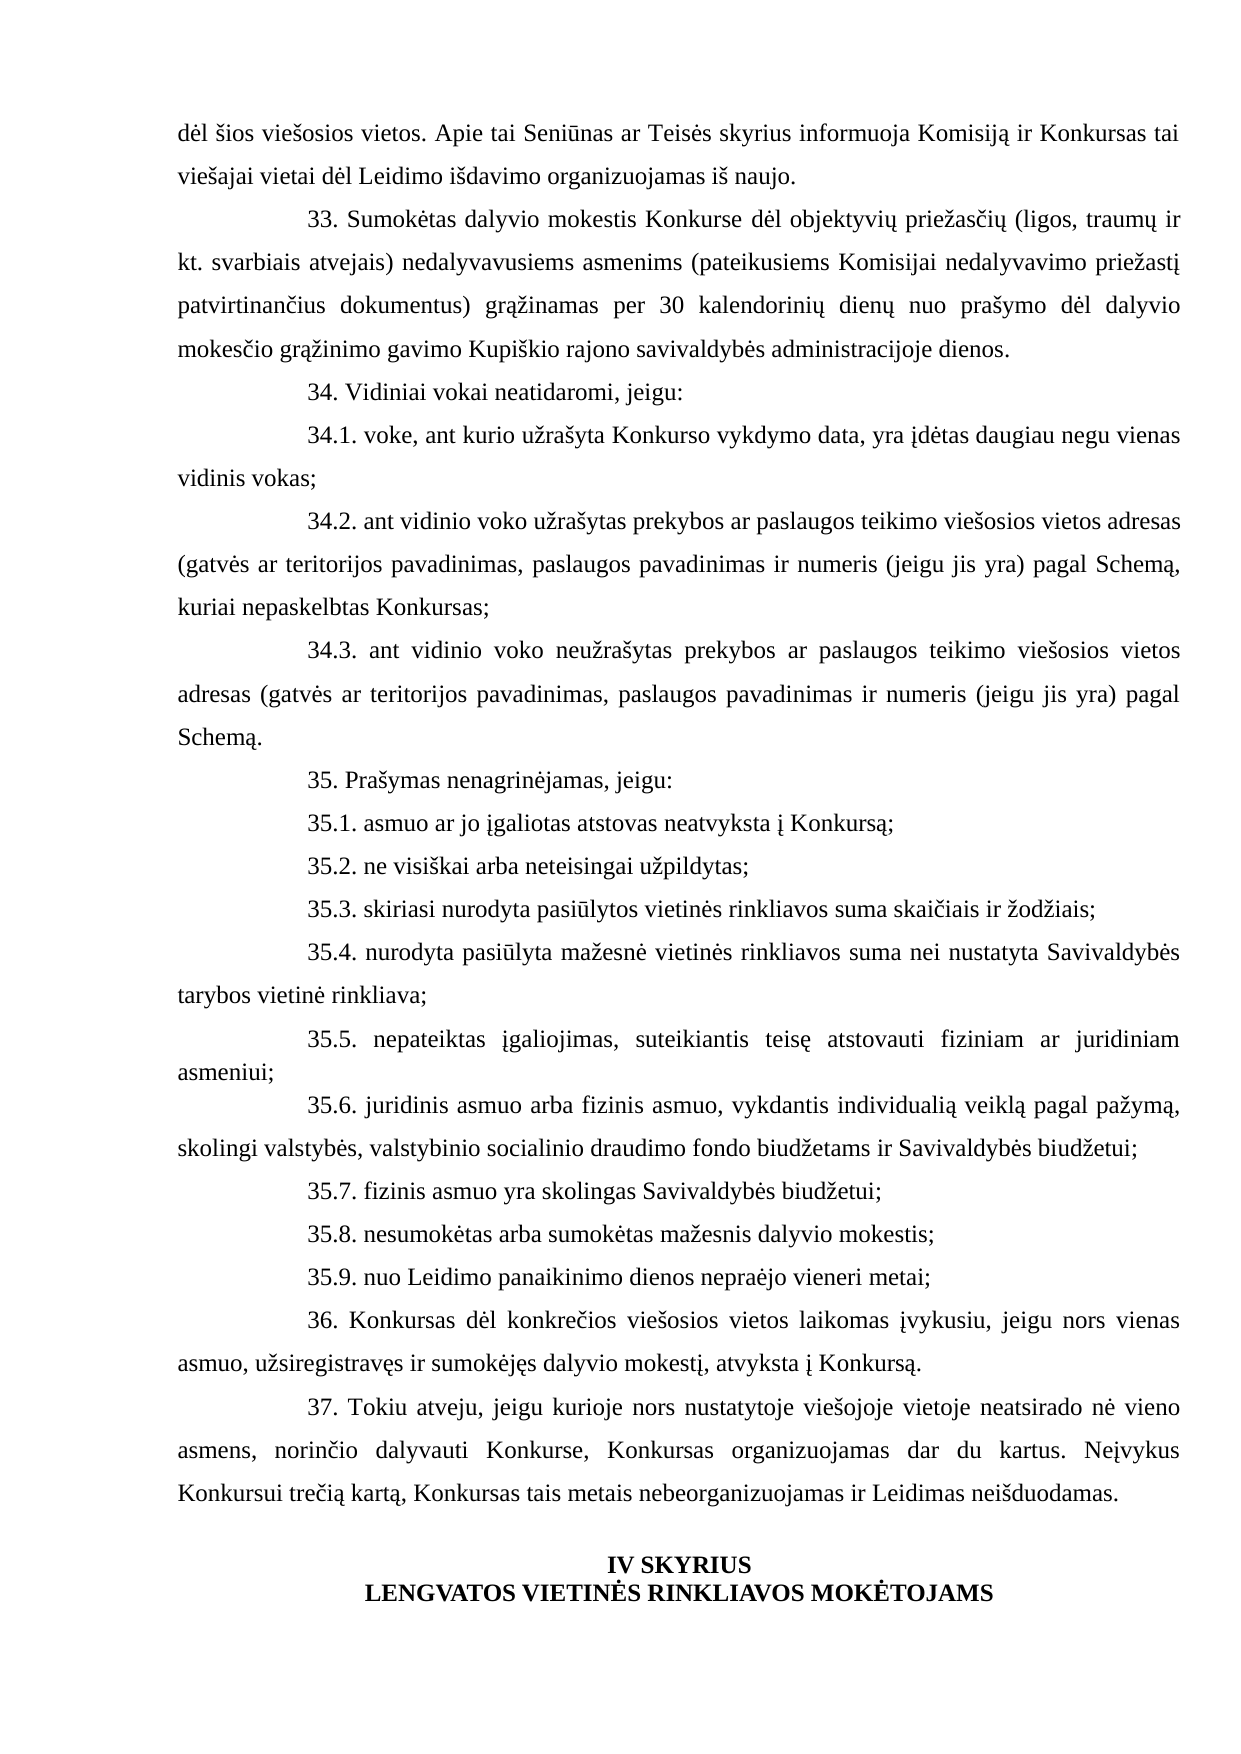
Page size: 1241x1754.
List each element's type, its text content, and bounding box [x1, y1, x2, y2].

text 36. Konkursas dėl konkrečios viešosios vietos laikomas įvykusiu, jeigu nors vienas asmuo, užsiregistravęs ir sumokėjęs dalyvio mokestį, atvyksta į Konkursą. [177, 1305, 1181, 1377]
text 35.8. nesumokėtas arba sumokėtas mažesnis dalyvio mokestis; [177, 1219, 1181, 1248]
text 35.2. ne visiškai arba neteisingai užpildytas; [177, 851, 1181, 880]
text 35.1. asmuo ar jo įgaliotas atstovas neatvyksta į Konkursą; [177, 808, 1181, 837]
text 34.3. ant vidinio voko neužrašytas prekybos ar paslaugos teikimo viešosios vietos adresas (gatvės ar teritorijos pavadinimas, paslaugos pavadinimas ir numeris (jeigu jis yra) pagal Schemą. [177, 636, 1181, 751]
text 35.9. nuo Leidimo panaikinimo dienos nepraėjo vieneri metai; [177, 1262, 1181, 1291]
text dėl šios viešosios vietos. Apie tai Seniūnas ar Teisės skyrius informuoja Komisiją ir Konkursas tai viešajai vietai dėl Leidimo išdavimo organizuojamas iš naujo. [177, 118, 1181, 190]
text 35. Prašymas nenagrinėjamas, jeigu: [177, 765, 1181, 794]
text 35.5. nepateiktas įgaliojimas, suteikiantis teisę atstovauti fiziniam ar juridiniam asmeniui; [177, 1024, 1181, 1086]
text 34.2. ant vidinio voko užrašytas prekybos ar paslaugos teikimo viešosios vietos adresas (gatvės ar teritorijos pavadinimas, paslaugos pavadinimas ir numeris (jeigu jis yra) pagal Schemą, kuriai nepaskelbtas Konkursas; [177, 506, 1181, 621]
text 34.1. voke, ant kurio užrašyta Konkurso vykdymo data, yra įdėtas daugiau negu vienas vidinis vokas; [177, 420, 1181, 492]
text 35.3. skiriasi nurodyta pasiūlytos vietinės rinkliavos suma skaičiais ir žodžiais; [177, 894, 1181, 923]
text IV SKYRIUS [177, 1550, 1181, 1578]
text 37. Tokiu atveju, jeigu kurioje nors nustatytoje viešojoje vietoje neatsirado nė vieno asmens, norinčio dalyvauti Konkurse, Konkursas organizuojamas dar du kartus. Neįvykus Konkursui trečią kartą, Konkursas tais metais nebeorganizuojamas ir Leidimas neišduodamas. [177, 1392, 1181, 1507]
text 34. Vidiniai vokai neatidaromi, jeigu: [177, 377, 1181, 406]
text 33. Sumokėtas dalyvio mokestis Konkurse dėl objektyvių priežasčių (ligos, traumų ir kt. svarbiais atvejais) nedalyvavusiems asmenims (pateikusiems Komisijai nedalyvavimo priežastį patvirtinančius dokumentus) grąžinamas per 30 kalendorinių dienų nuo prašymo dėl dalyvio mokesčio grąžinimo gavimo Kupiškio rajono savivaldybės administracijoje dienos. [177, 204, 1181, 362]
text LENGVATOS VIETINĖS RINKLIAVOS MOKĖTOJAMS [177, 1578, 1181, 1607]
text 35.7. fizinis asmuo yra skolingas Savivaldybės biudžetui; [177, 1176, 1181, 1205]
text 35.6. juridinis asmuo arba fizinis asmuo, vykdantis individualią veiklą pagal pažymą, skolingi valstybės, valstybinio socialinio draudimo fondo biudžetams ir Savivaldybės biudžetui; [177, 1090, 1181, 1162]
text 35.4. nurodyta pasiūlyta mažesnė vietinės rinkliavos suma nei nustatyta Savivaldybės tarybos vietinė rinkliava; [177, 937, 1181, 1009]
